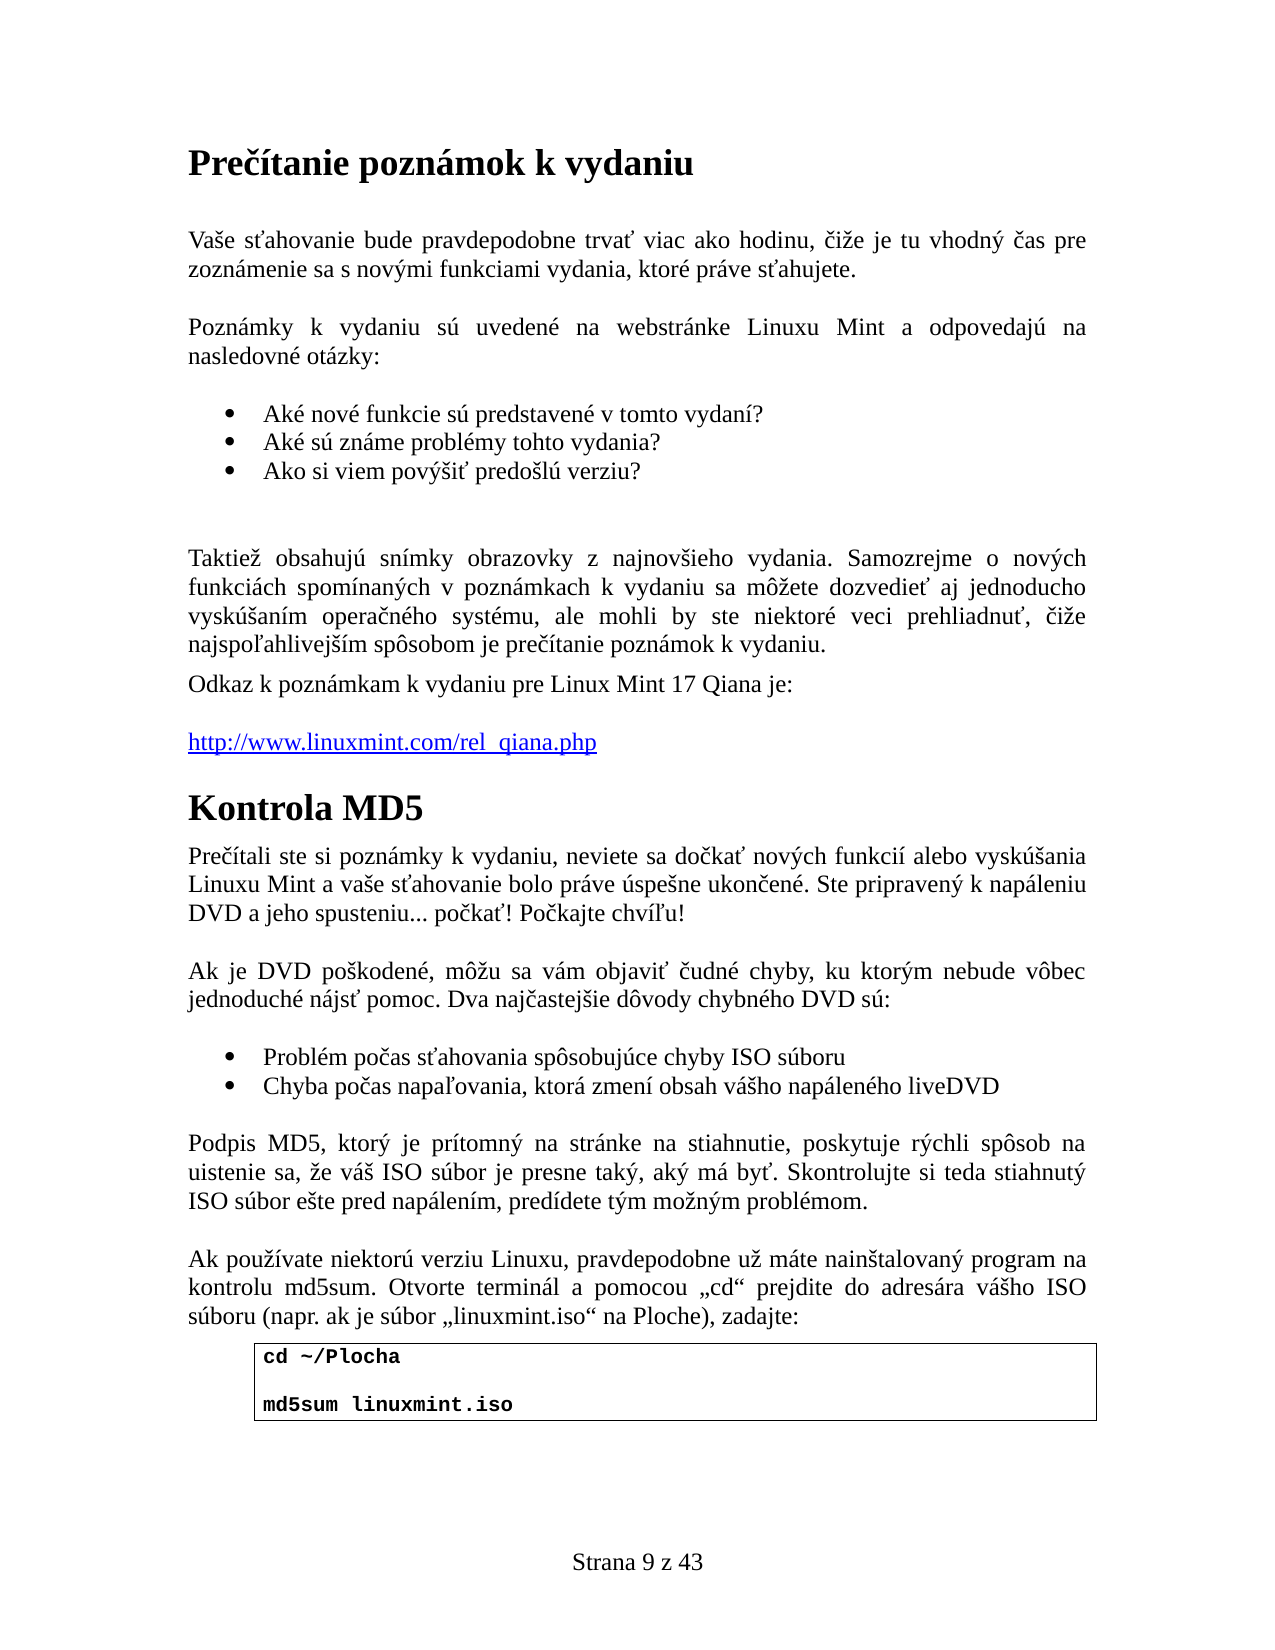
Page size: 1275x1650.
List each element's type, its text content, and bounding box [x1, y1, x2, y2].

text Podpis MD5, ktorý je prítomný na stránke na stiahnutie, poskytuje rýchli spôsob na uistenie sa, že váš ISO súbor je presne taký, aký má byť. Skontrolujte si teda stiahnutý ISO súbor ešte pred napálením, predídete tým možným problémom. [188, 1128, 1087, 1214]
text Odkaz k poznámkam k vydaniu pre Linux Mint 17 Qiana je: [188, 669, 1087, 698]
subtitle Prečítanie poznámok k vydaniu [188, 141, 1087, 184]
list Aké nové funkcie sú predstavené v tomto vydaní? [225, 399, 1087, 427]
subtitle Kontrola MD5 [188, 785, 1087, 828]
list Problém počas sťahovania spôsobujúce chyby ISO súboru [225, 1042, 1087, 1071]
text Vaše sťahovanie bude pravdepodobne trvať viac ako hodinu, čiže je tu vhodný čas pre zoznámenie sa s novými funkciami vydania, ktoré práve sťahujete. [188, 225, 1087, 283]
text Ak je DVD poškodené, môžu sa vám objaviť čudné chyby, ku ktorým nebude vôbec jednoduché nájsť pomoc. Dva najčastejšie dôvody chybného DVD sú: [188, 956, 1087, 1013]
text Ak používate niektorú verziu Linuxu, pravdepodobne už máte nainštalovaný program na kontrolu md5sum. Otvorte terminál a pomocou „cd“ prejdite do adresára vášho ISO súboru (napr. ak je súbor „linuxmint.iso“ na Ploche), zadajte: [188, 1244, 1087, 1330]
text http://www.linuxmint.com/rel_qiana.php [188, 727, 1087, 756]
text Poznámky k vydaniu sú uvedené na webstránke Linuxu Mint a odpovedajú na nasledovné otázky: [188, 312, 1087, 369]
text cd ~/Plocha [255, 1344, 1096, 1369]
list Aké sú známe problémy tohto vydania? [225, 427, 1087, 456]
text Prečítali ste si poznámky k vydaniu, neviete sa dočkať nových funkcií alebo vyskúšania Linuxu Mint a vaše sťahovanie bolo práve úspešne ukončené. Ste pripravený k napáleniu DVD a jeho spusteniu... počkať! Počkajte chvíľu! [188, 841, 1087, 927]
text Taktiež obsahujú snímky obrazovky z najnovšieho vydania. Samozrejme o nových funkciách spomínaných v poznámkach k vydaniu sa môžete dozvedieť aj jednoducho vyskúšaním operačného systému, ale mohli by ste niektoré veci prehliadnuť, čiže najspoľahlivejším spôsobom je prečítanie poznámok k vydaniu. [188, 543, 1087, 658]
list Ako si viem povýšiť predošlú verziu? [225, 456, 1087, 485]
text md5sum linuxmint.iso [255, 1391, 1096, 1420]
list Chyba počas napaľovania, ktorá zmení obsah vášho napáleného liveDVD [225, 1071, 1087, 1099]
